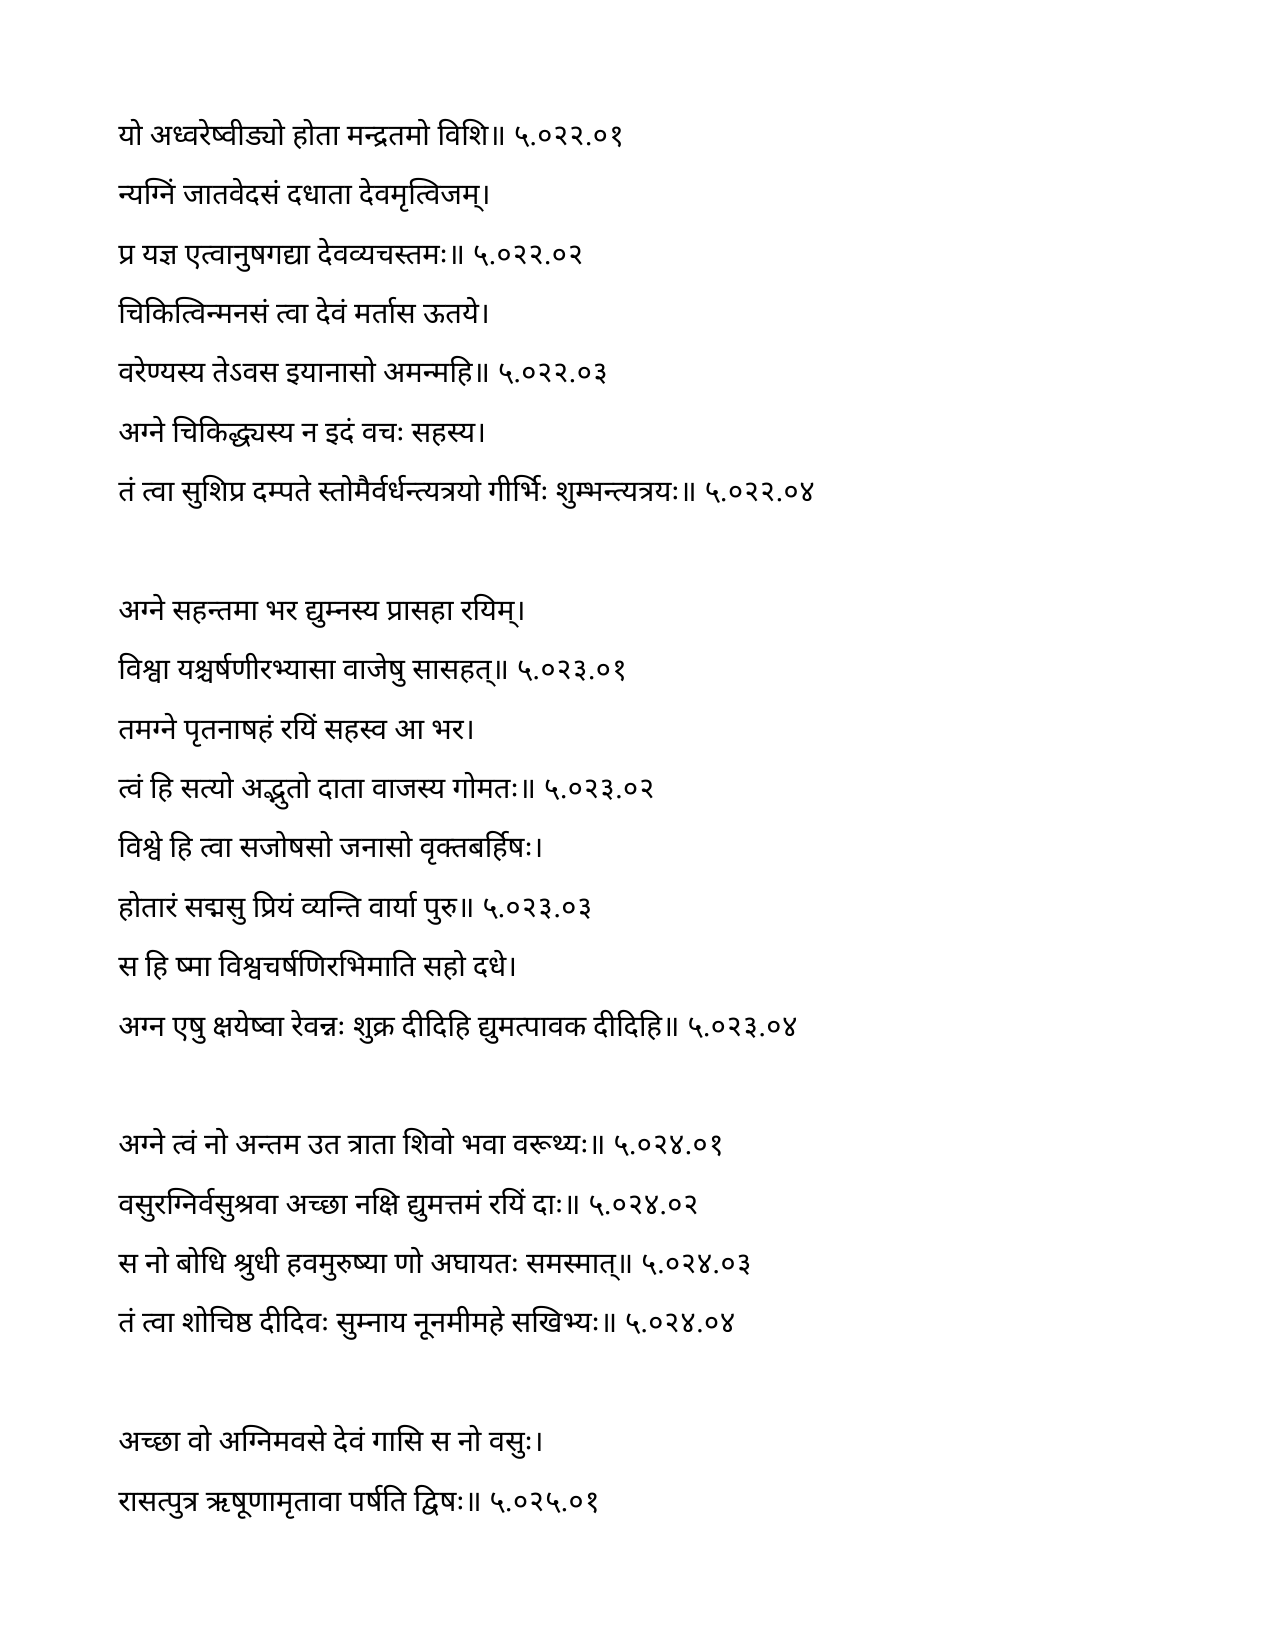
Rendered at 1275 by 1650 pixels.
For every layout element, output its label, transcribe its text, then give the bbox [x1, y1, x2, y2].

text विश्वे हि त्वा सजोषसो जनासो वृक्तबर्हिषः। [118, 831, 488, 864]
text अग्ने त्वं नो अन्तम उत त्राता शिवो भवा वरूथ्यः॥ ५.०२४.०१ [118, 1127, 1157, 1161]
text अग्ने सहन्तमा भर द्युम्नस्य प्रासहा रयिम्। [118, 593, 1157, 627]
text अग्ने चिकिद्ध्यस्य न इदं वचः सहस्य। [118, 415, 1157, 448]
text तं त्वा शोचिष्ठ दीदिवः सुम्नाय नूनमीमहे सखिभ्यः॥ ५.०२४.०४ [427, 1306, 1157, 1339]
text होतारं सद्मसु प्रियं व्यन्ति वार्या पुरु॥ ५.०२३.०३ [118, 890, 1157, 923]
text तमग्ने पृतनाषहं रयिं सहस्व आ भर। [118, 712, 1157, 745]
text स हि ष्मा विश्वचर्षणिरभिमाति सहो दधे। [118, 949, 1157, 983]
text अच्छा वो अग्निमवसे देवं गासि स नो वसुः। [118, 1424, 1157, 1458]
text अग्न एषु क्षयेष्वा रेवन्नः शुक्र दीदिहि द्युमत्पावक दीदिहि॥ ५.०२३.०४ [118, 1009, 1157, 1042]
text तं त्वा शोचिष्ठ दीदिवः सुम्नाय नूनमीमहे सखिभ्यः॥ ५.०२४.०४ [118, 1306, 459, 1339]
text रासत्पुत्र ऋषूणामृतावा पर्षति द्विषः॥ ५.०२५.०१ [118, 1484, 1157, 1517]
text यो अध्वरेष्वीड्यो होता मन्द्रतमो विशि॥ ५.०२२.०१ [118, 118, 1157, 152]
text वसुरग्निर्वसुश्रवा अच्छा नक्षि द्युमत्तमं रयिं दाः॥ ५.०२४.०२ [118, 1187, 1157, 1220]
text प्र यज्ञ एत्वानुषगद्या देवव्यचस्तमः॥ ५.०२२.०२ [118, 237, 1157, 270]
text न्यग्निं जातवेदसं दधाता देवमृत्विजम्। [118, 177, 1157, 211]
text चिकित्विन्मनसं त्वा देवं मर्तास ऊतये। [118, 296, 1157, 330]
text विश्वे हि त्वा सजोषसो जनासो वृक्तबर्हिषः। [429, 831, 1157, 864]
text विश्वा यश्चर्षणीरभ्यासा वाजेषु सासहत्॥ ५.०२३.०१ [118, 652, 1157, 686]
text स नो बोधि श्रुधी हवमुरुष्या णो अघायतः समस्मात्॥ ५.०२४.०३ [118, 1246, 1157, 1280]
text वरेण्यस्य तेऽवस इयानासो अमन्महि॥ ५.०२२.०३ [118, 356, 1157, 389]
text त्वं हि सत्यो अद्भुतो दाता वाजस्य गोमतः॥ ५.०२३.०२ [118, 771, 1157, 805]
text तं त्वा सुशिप्र दम्पते स्तोमैर्वर्धन्त्यत्रयो गीर्भिः शुम्भन्त्यत्रयः॥ ५.०२२.०४ [118, 474, 1157, 508]
